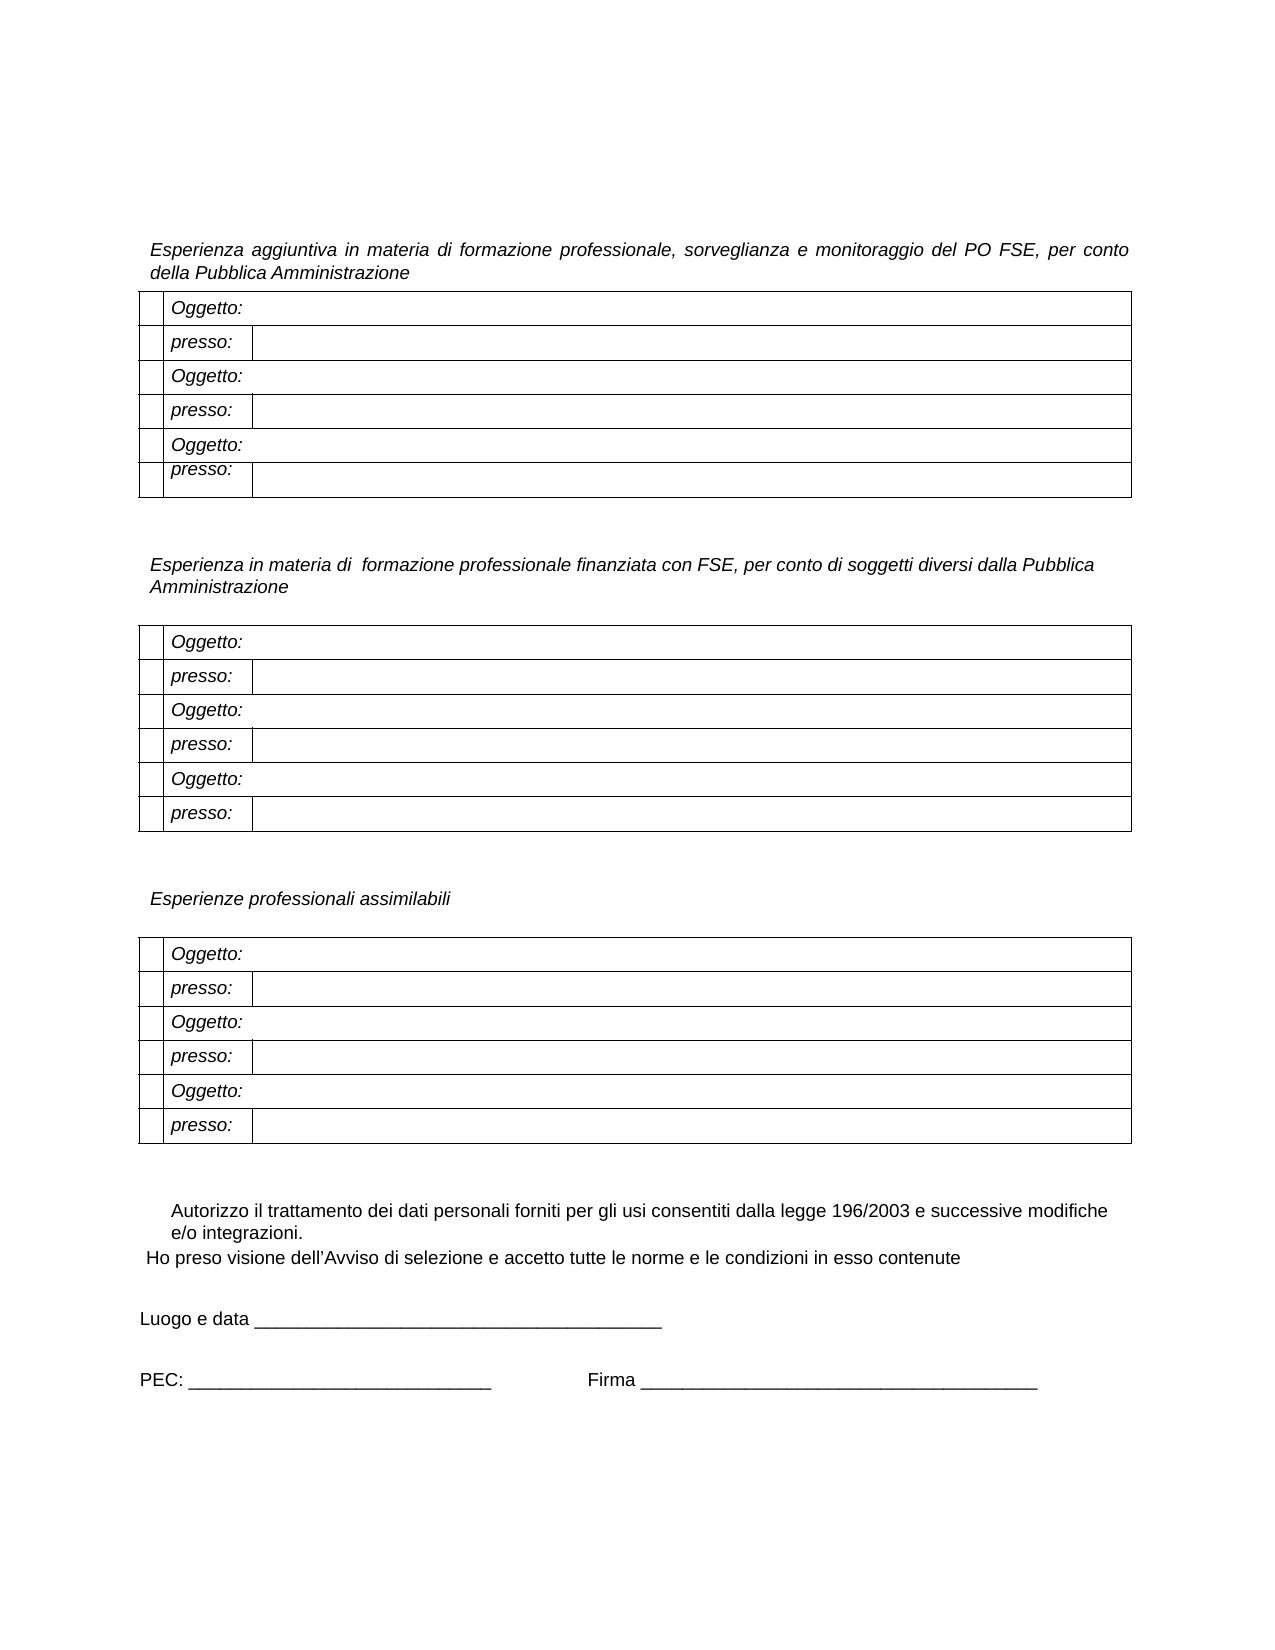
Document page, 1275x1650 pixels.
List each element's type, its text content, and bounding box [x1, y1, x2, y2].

text presso: [171, 463, 252, 479]
text [253, 801, 1131, 823]
text Oggetto: [171, 699, 1131, 721]
text Oggetto: [171, 943, 1131, 964]
text Luogo e data _______________________________________ [139, 1308, 1131, 1329]
text presso: [171, 399, 252, 421]
text [253, 1114, 1131, 1135]
text [171, 457, 1131, 462]
text Esperienze professionali assimilabili [150, 888, 1131, 909]
text [253, 463, 1131, 479]
text presso: [171, 801, 252, 823]
text [253, 664, 1131, 686]
text Autorizzo il trattamento dei dati personali forniti per gli usi consentiti dalla legge 196/2003 e successive modifiche e/o integrazioni. [171, 1200, 1131, 1243]
text [253, 977, 1131, 998]
text presso: [171, 1114, 252, 1135]
text Oggetto: [171, 1080, 1131, 1101]
text presso: [171, 977, 252, 998]
text Oggetto: [171, 434, 1131, 455]
text Oggetto: [171, 767, 1131, 789]
text [253, 331, 1131, 352]
text Ho preso visione dell’Avviso di selezione e accetto tutte le norme e le condizioni in esso contenute [146, 1247, 1131, 1269]
text Oggetto: [171, 297, 1131, 318]
text [253, 733, 1131, 754]
text Esperienza in materia di formazione professionale finanziata con FSE, per conto di soggetti diversi dalla Pubblica Amministrazione [150, 554, 1131, 597]
text presso: [171, 664, 252, 686]
text Oggetto: [171, 1011, 1131, 1033]
text PEC: _____________________________ Firma ______________________________________ [139, 1363, 1131, 1392]
text [253, 1045, 1131, 1067]
text presso: [171, 331, 252, 352]
text presso: [171, 733, 252, 754]
text presso: [171, 1045, 252, 1067]
text Esperienza aggiuntiva in materia di formazione professionale, sorveglianza e monitoraggio del PO FSE, per conto della Pubblica Amministrazione [150, 237, 1131, 284]
text Oggetto: [171, 631, 1131, 652]
text [253, 399, 1131, 421]
text Oggetto: [171, 365, 1131, 387]
